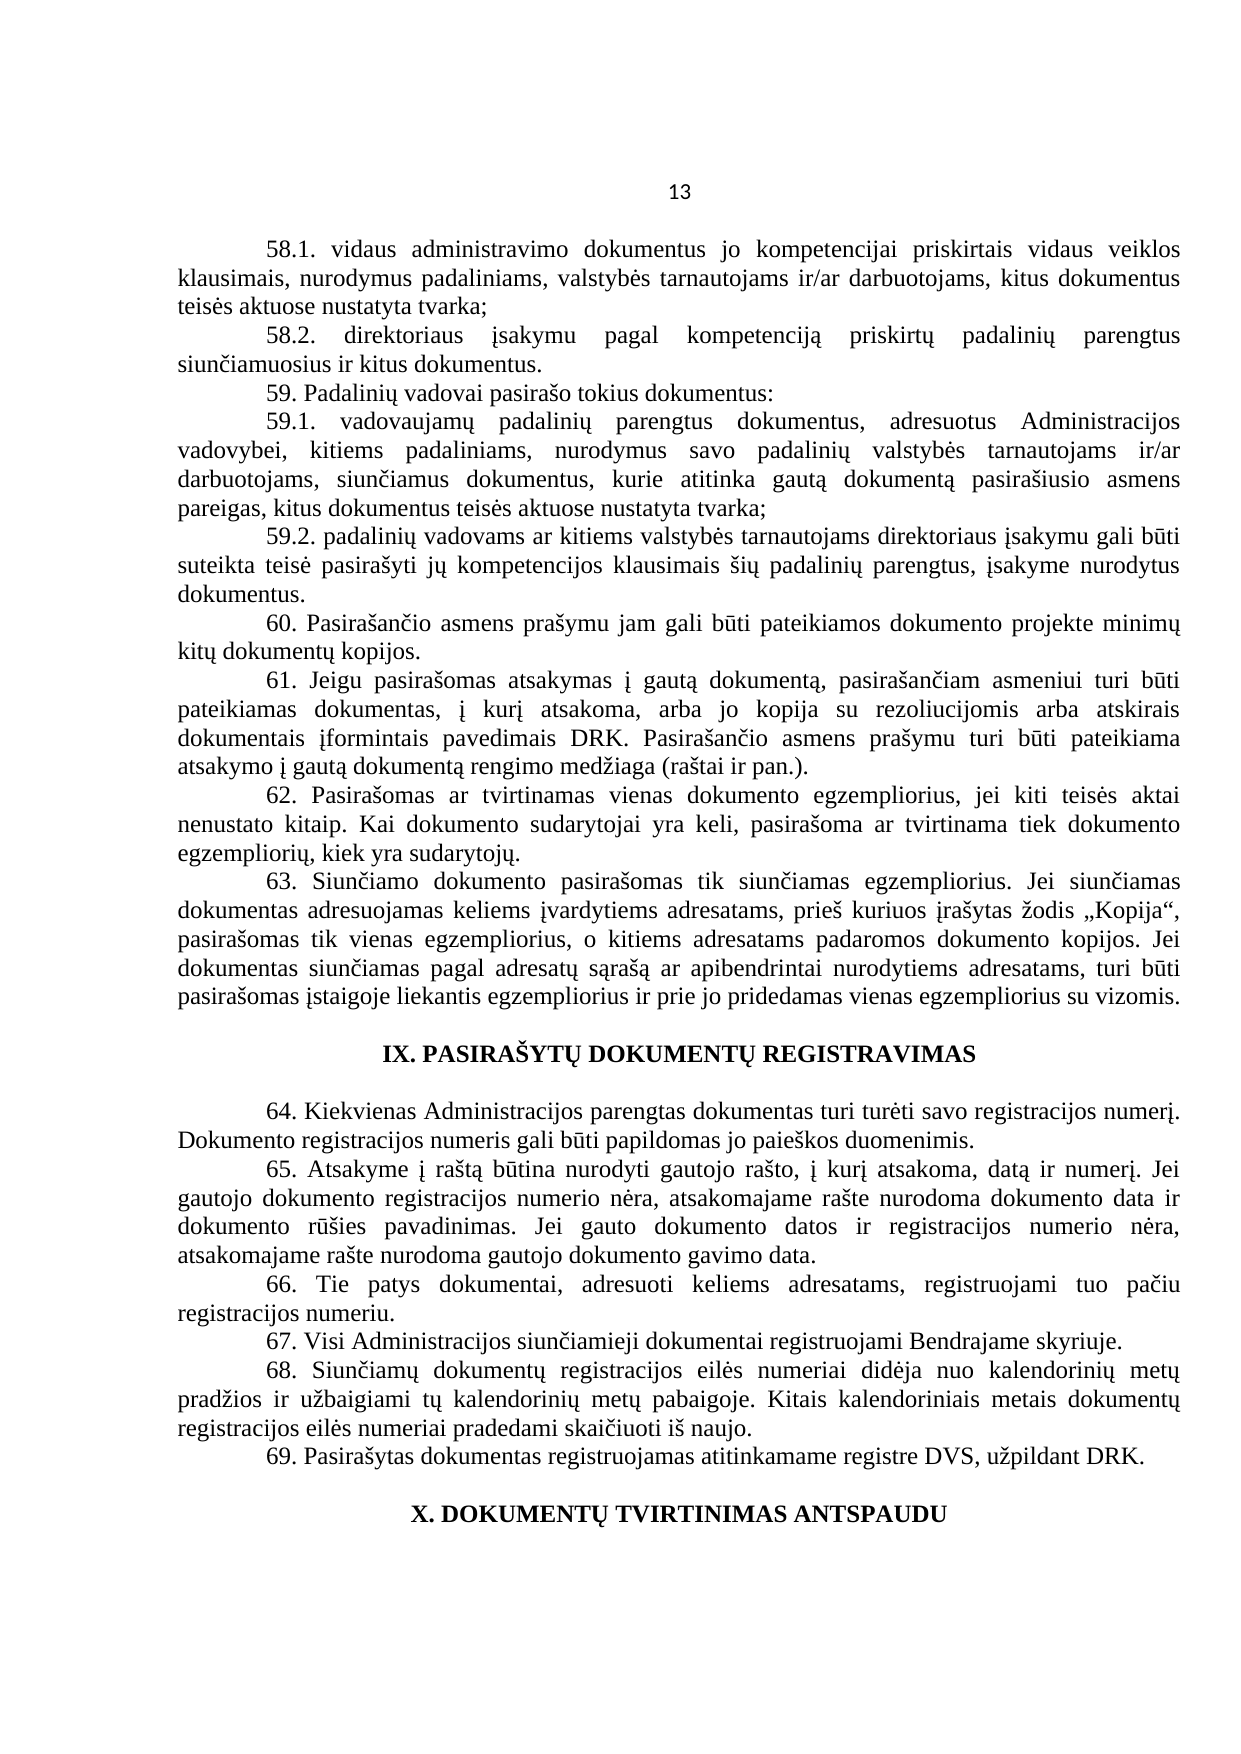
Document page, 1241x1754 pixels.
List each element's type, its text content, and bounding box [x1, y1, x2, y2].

text 58.1. vidaus administravimo dokumentus jo kompetencijai priskirtais vidaus veiklos klausimais, nurodymus padaliniams, valstybės tarnautojams ir/ar darbuotojams, kitus dokumentus teisės aktuose nustatyta tvarka; [177, 234, 1181, 320]
text 65. Atsakyme į raštą būtina nurodyti gautojo rašto, į kurį atsakoma, datą ir numerį. Jei gautojo dokumento registracijos numerio nėra, atsakomajame rašte nurodoma dokumento data ir dokumento rūšies pavadinimas. Jei gauto dokumento datos ir registracijos numerio nėra, atsakomajame rašte nurodoma gautojo dokumento gavimo data. [177, 1154, 1181, 1269]
text 69. Pasirašytas dokumentas registruojamas atitinkamame registre DVS, užpildant DRK. [177, 1441, 1181, 1470]
text IX. PASIRAŠYTŲ DOKUMENTŲ REGISTRAVIMAS [177, 1039, 1181, 1068]
text 67. Visi Administracijos siunčiamieji dokumentai registruojami Bendrajame skyriuje. [177, 1326, 1181, 1355]
text 66. Tie patys dokumentai, adresuoti keliems adresatams, registruojami tuo pačiu registracijos numeriu. [177, 1269, 1181, 1326]
text 68. Siunčiamų dokumentų registracijos eilės numeriai didėja nuo kalendorinių metų pradžios ir užbaigiami tų kalendorinių metų pabaigoje. Kitais kalendoriniais metais dokumentų registracijos eilės numeriai pradedami skaičiuoti iš naujo. [177, 1355, 1181, 1441]
text 59.2. padalinių vadovams ar kitiems valstybės tarnautojams direktoriaus įsakymu gali būti suteikta teisė pasirašyti jų kompetencijos klausimais šių padalinių parengtus, įsakyme nurodytus dokumentus. [177, 521, 1181, 608]
text X. DOKUMENTŲ TVIRTINIMAS ANTSPAUDU [177, 1499, 1181, 1528]
text 64. Kiekvienas Administracijos parengtas dokumentas turi turėti savo registracijos numerį. Dokumento registracijos numeris gali būti papildomas jo paieškos duomenimis. [177, 1096, 1181, 1154]
text 59. Padalinių vadovai pasirašo tokius dokumentus: [177, 378, 1181, 406]
text 61. Jeigu pasirašomas atsakymas į gautą dokumentą, pasirašančiam asmeniui turi būti pateikiamas dokumentas, į kurį atsakoma, arba jo kopija su rezoliucijomis arba atskirais dokumentais įformintais pavedimais DRK. Pasirašančio asmens prašymu turi būti pateikiama atsakymo į gautą dokumentą rengimo medžiaga (raštai ir pan.). [177, 665, 1181, 780]
text 63. Siunčiamo dokumento pasirašomas tik siunčiamas egzempliorius. Jei siunčiamas dokumentas adresuojamas keliems įvardytiems adresatams, prieš kuriuos įrašytas žodis „Kopija“, pasirašomas tik vienas egzempliorius, o kitiems adresatams padaromos dokumento kopijos. Jei dokumentas siunčiamas pagal adresatų sąrašą ar apibendrintai nurodytiems adresatams, turi būti pasirašomas įstaigoje liekantis egzempliorius ir prie jo pridedamas vienas egzempliorius su vizomis. [177, 866, 1181, 1010]
text 59.1. vadovaujamų padalinių parengtus dokumentus, adresuotus Administracijos vadovybei, kitiems padaliniams, nurodymus savo padalinių valstybės tarnautojams ir/ar darbuotojams, siunčiamus dokumentus, kurie atitinka gautą dokumentą pasirašiusio asmens pareigas, kitus dokumentus teisės aktuose nustatyta tvarka; [177, 406, 1181, 521]
text 60. Pasirašančio asmens prašymu jam gali būti pateikiamos dokumento projekte minimų kitų dokumentų kopijos. [177, 608, 1181, 665]
text 58.2. direktoriaus įsakymu pagal kompetenciją priskirtų padalinių parengtus siunčiamuosius ir kitus dokumentus. [177, 320, 1181, 378]
text 62. Pasirašomas ar tvirtinamas vienas dokumento egzempliorius, jei kiti teisės aktai nenustato kitaip. Kai dokumento sudarytojai yra keli, pasirašoma ar tvirtinama tiek dokumento egzempliorių, kiek yra sudarytojų. [177, 780, 1181, 866]
